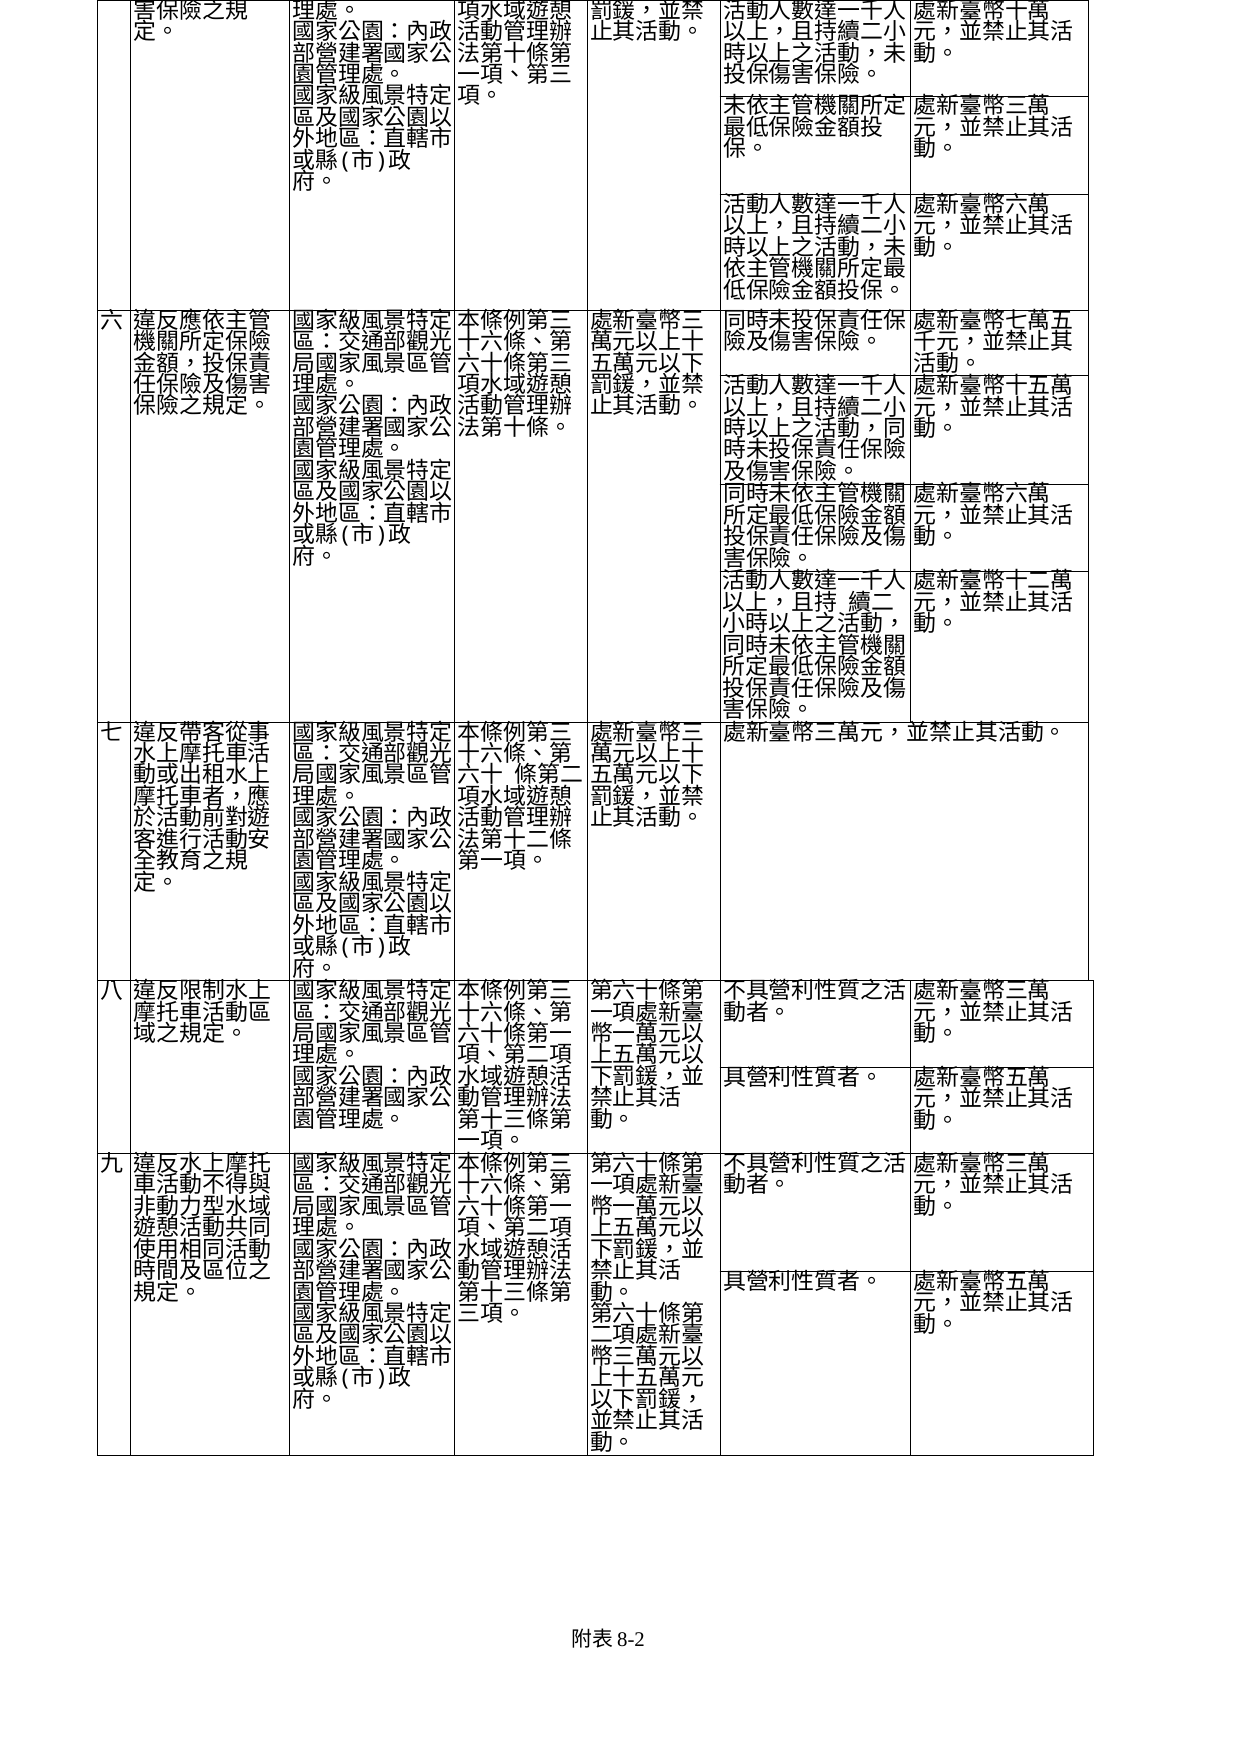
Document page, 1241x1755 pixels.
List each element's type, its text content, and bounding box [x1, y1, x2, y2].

table_cell 六 [98, 311, 130, 722]
table_cell 國家級風景特定區：交通部觀光局國家風景區管理處。 國家公園：內政部營建署國家公園管理處。 [290, 981, 454, 1153]
table_cell 處新臺幣三萬元以上十五萬元以下罰鍰，並禁止其活動。 [588, 311, 720, 722]
table_cell 處新臺幣三萬元，並禁止其活動。 [911, 981, 1093, 1067]
table_cell 處新臺幣三萬元，並禁止其活動。 [721, 723, 1088, 980]
table_cell [1089, 96, 1093, 194]
table_cell 不具營利性質之活動者。 [721, 1154, 910, 1271]
table_cell 本條例第三十六條、第六十條第一項、第二項水域遊憩活動管理辦法第十三條第三項。 [455, 1154, 587, 1454]
table_cell [290, 194, 454, 310]
table_cell 八 [98, 981, 130, 1153]
table_cell 理處。 國家公園：內政部營建署國家公園管理處。 國家級風景特定區及國家公園以外地區：直轄市或縣(市)政府。 [290, 1, 454, 194]
table_cell 害保險之規定。 [131, 1, 289, 194]
table_cell 處新臺幣三萬元，並禁止其活動。 [911, 97, 1088, 194]
table_cell 活動人數達一千人以上，且持 續二小時以上之活動，同時未依主管機關所定最低保險金額投保責任保險及傷害保險。 [721, 572, 910, 722]
table_cell 違反限制水上摩托車活動區域之規定。 [131, 981, 289, 1153]
table_cell 違反應依主管機關所定保險金額，投保責任保險及傷害保險之規定。 [131, 311, 289, 722]
table_cell 處新臺幣五萬元，並禁止其活動。 [911, 1272, 1093, 1454]
table_cell 違反水上摩托車活動不得與非動力型水域遊憩活動共同使用相同活動時間及區位之規定。 [131, 1154, 289, 1454]
table_cell 活動人數達一千人以上，且持續二小時以上之活動，未投保傷害保險。 [721, 1, 910, 96]
table_cell 項水域遊憩活動管理辦法第十條第一項、第三項。 [455, 1, 587, 310]
table_cell 活動人數達一千人以上，且持續二小時以上之活動，未依主管機關所定最低保險金額投保。 [721, 195, 910, 310]
table_cell 處新臺幣十二萬元，並禁止其活動。 [911, 572, 1088, 722]
table_cell 九 [98, 1154, 130, 1454]
table_cell 處新臺幣三萬元以上十五萬元以下罰鍰，並禁止其活動。 [588, 723, 720, 980]
table_cell 國家級風景特定區：交通部觀光局國家風景區管理處。 國家公園：內政部營建署國家公園管理處。 國家級風景特定區及國家公園以外地區：直轄市或縣(市)政府。 [290, 723, 454, 980]
table_cell 未依主管機關所定最低保險金額投保。 [721, 97, 910, 194]
table_cell 第六十條第一項處新臺幣一萬元以上五萬元以下罰鍰，並禁止其活動。 第六十條第二項處新臺幣三萬元以上十五萬元以下罰鍰，並禁止其活動。 [588, 1154, 720, 1454]
table_cell 活動人數達一千人以上，且持續二小時以上之活動，同時未投保責任保險及傷害保險。 [721, 376, 910, 484]
table_cell 處新臺幣十萬元，並禁止其活動。 [911, 1, 1088, 96]
table_cell 具營利性質者。 [721, 1068, 910, 1153]
table_cell 具營利性質者。 [721, 1272, 910, 1454]
table_cell [1089, 375, 1093, 484]
table_cell 同時未投保責任保險及傷害保險。 [721, 311, 910, 375]
table_cell 不具營利性質之活動者。 [721, 981, 910, 1067]
table_cell 七 [98, 723, 130, 980]
table_cell 罰鍰，並禁 止其活動。 [588, 1, 720, 310]
table_cell 國家級風景特定區：交通部觀光局國家風景區管理處。 國家公園：內政部營建署國家公園管理處。 國家級風景特定區及國家公園以外地區：直轄市或縣(市)政府。 [290, 311, 454, 722]
table_cell 處新臺幣五萬元，並禁止其活動。 [911, 1068, 1093, 1153]
table_cell [131, 194, 289, 310]
table_cell [1089, 310, 1093, 375]
table_cell 處新臺幣六萬元，並禁止其活動。 [911, 195, 1088, 310]
table_cell 處新臺幣七萬五千元，並禁止其活動。 [911, 311, 1088, 375]
table_cell [1089, 571, 1093, 722]
table_cell [1089, 484, 1093, 571]
table_cell 本條例第三十六條、第六十條第一項、第二項水域遊憩活動管理辦法第十三條第一項。 [455, 981, 587, 1153]
table_cell 違反帶客從事水上摩托車活動或出租水上摩托車者，應於活動前對遊客進行活動安 全教育之規定。 [131, 723, 289, 980]
table_cell 本條例第三十六條、第六十條第三項水域遊憩活動管理辦法第十條。 [455, 311, 587, 722]
table_cell [1089, 194, 1093, 310]
table_cell 處新臺幣十五萬元，並禁止其活動。 [911, 376, 1088, 484]
table_cell 處新臺幣三萬元，並禁止其活動。 [911, 1154, 1093, 1271]
table_cell [1089, 0, 1093, 96]
table_cell 第六十條第一項處新臺幣一萬元以上五萬元以下罰鍰，並禁止其活動。 [588, 981, 720, 1153]
table_cell 本條例第三十六條、第六十 條第二項水域遊憩活動管理辦法第十二條第一項。 [455, 723, 587, 980]
table_cell [98, 1, 130, 310]
table_cell 處新臺幣六萬元，並禁止其活動。 [911, 485, 1088, 571]
table_cell [1089, 722, 1093, 980]
table_cell 國家級風景特定區：交通部觀光局國家風景區管理處。 國家公園：內政部營建署國家公園管理處。 國家級風景特定區及國家公園以外地區：直轄市或縣(市)政府。 [290, 1154, 454, 1454]
table_cell 同時未依主管機關所定最低保險金額投保責任保險及傷害保險。 [721, 485, 910, 571]
